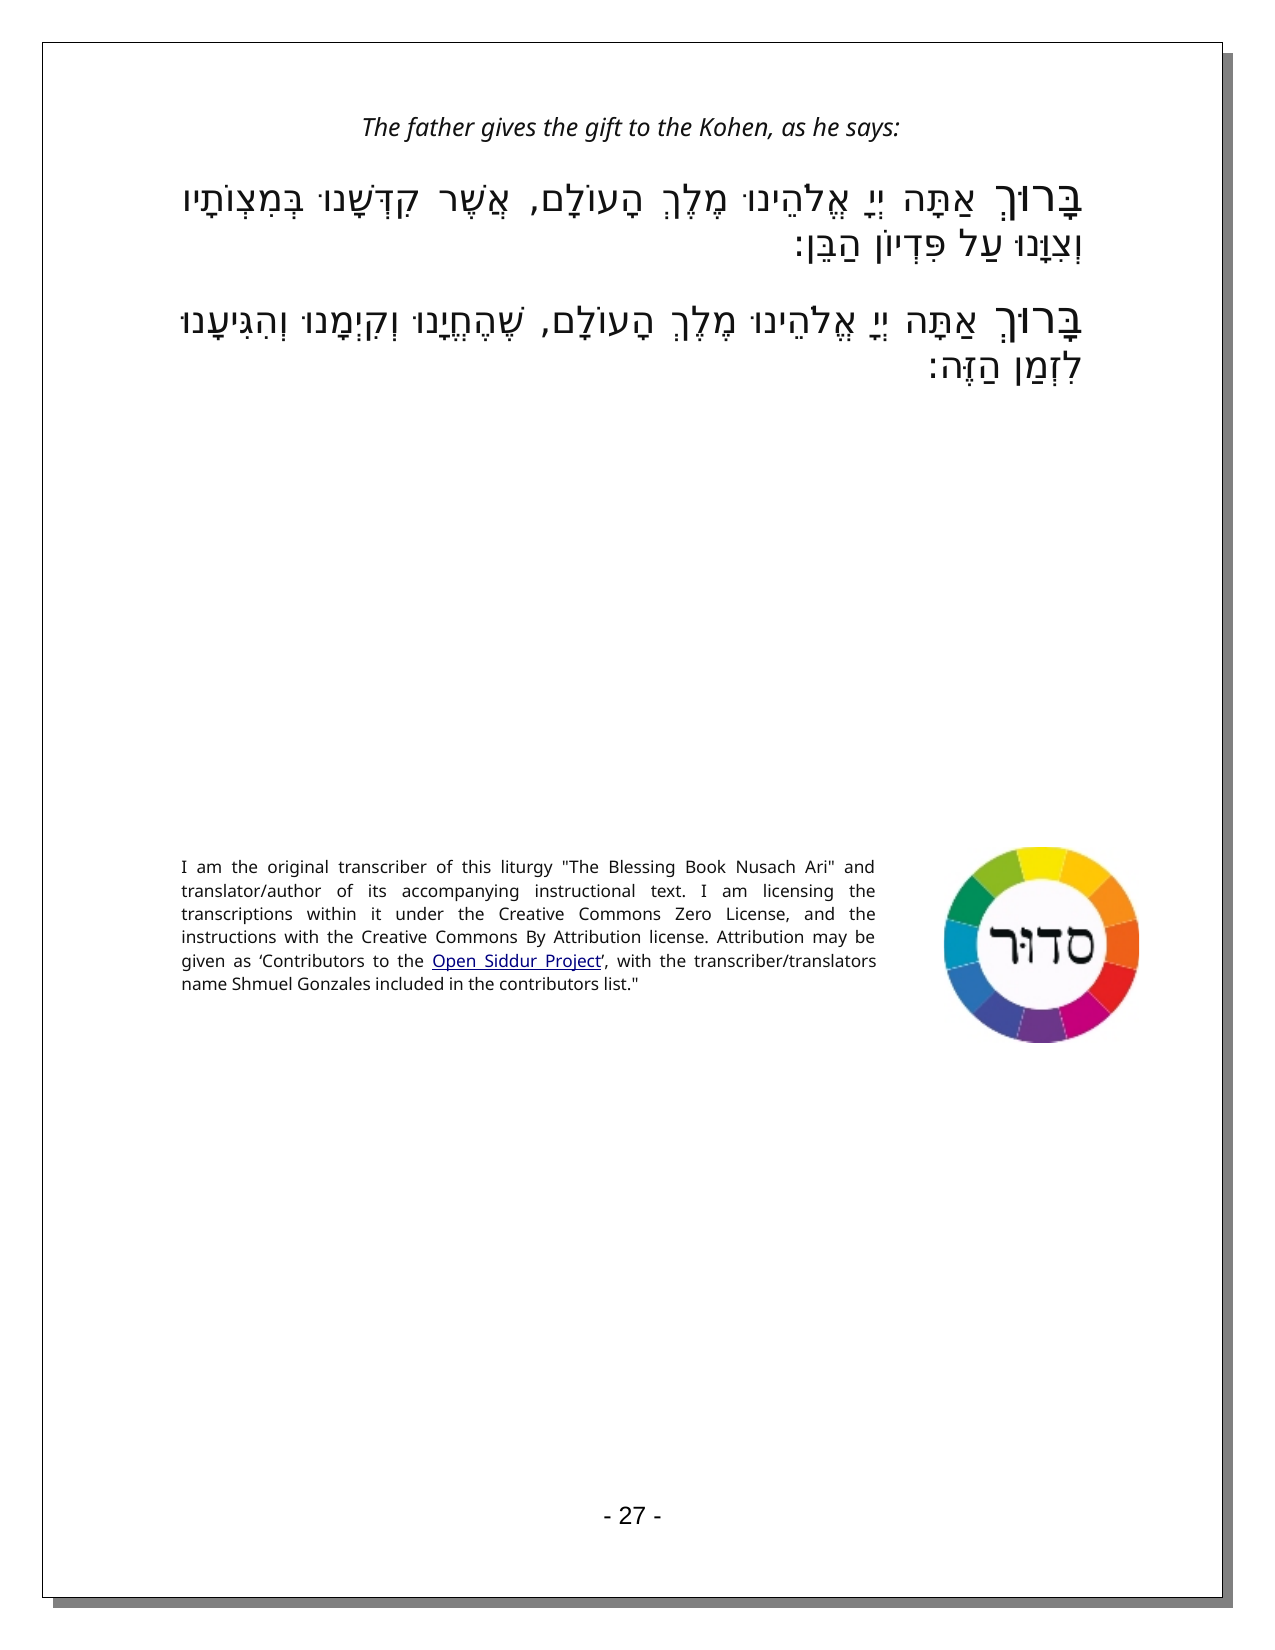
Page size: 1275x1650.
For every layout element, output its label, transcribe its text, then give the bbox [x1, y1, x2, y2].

text בָּרוּךְ אַתָּה יְיָ אֱלֹהֵינוּ מֶלֶךְ הָעוֹלָם, אֲשֶׁר קִדְּשָׁנוּ בְּמִצְוֹתָיו וְצִוָּנוּ עַל פִּדְיוֹן הַבֵּן: [181, 169, 1083, 266]
text The father gives the gift to the Kohen, as he says: [181, 109, 1083, 144]
text I am the original transcriber of this liturgy "The Blessing Book Nusach Ari" and translator/author of its accompanying instructional text. I am licensing the transcriptions within it under the Creative Commons Zero License, and the instructions with the Creative Commons By Attribution license. Attribution may be given as ‘Contributors to the Open Siddur Project’, with the transcriber/translators name Shmuel Gonzales included in the contributors list." [181, 855, 943, 996]
text בָּרוּךְ אַתָּה יְיָ אֱלֹהֵינוּ מֶלֶךְ הָעוֹלָם, שֶׁהֶחֱיָנוּ וְקִיְמָנוּ וְהִגִּיעָנוּ לִזְמַן הַזֶּה: [181, 291, 1083, 388]
